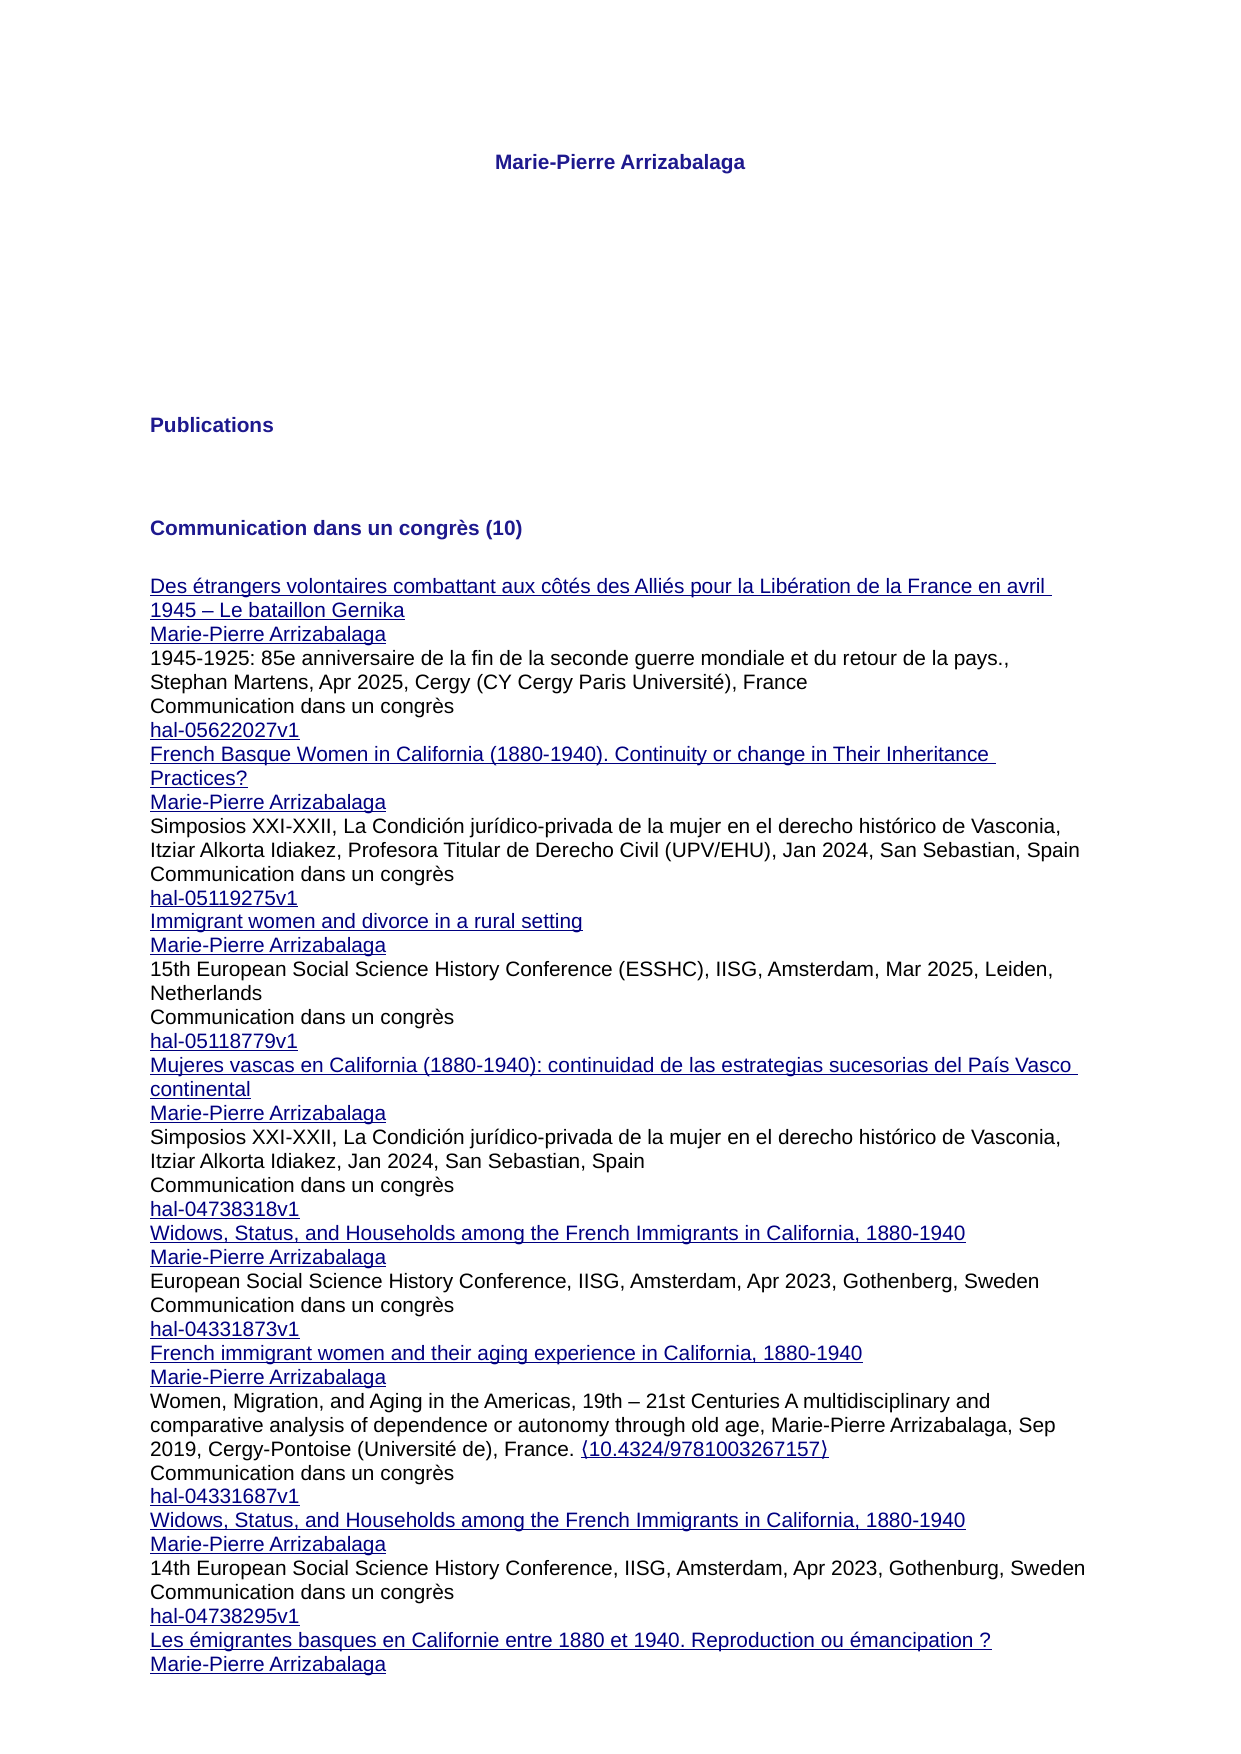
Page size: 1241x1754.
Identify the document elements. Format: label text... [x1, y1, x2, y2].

table_cell Les émigrantes basques en Californie entre 1880 et 1940. Reproduction ou émancipation ? Marie-Pierre Arrizabalaga [150, 1628, 1090, 1676]
table_cell French immigrant women and their aging experience in California, 1880-1940 Marie-Pierre Arrizabalaga Women, Migration, and Aging in the Americas, 19th – 21st Centuries A multidisciplinary and comparative analysis of dependence or autonomy through old age, Marie-Pierre Arrizabalaga, Sep 2019, Cergy-Pontoise (Université de), France. ⟨10.4324/9781003267157⟩ Communication dans un congrès hal-04331687v1 [150, 1341, 1090, 1508]
table_cell Widows, Status, and Households among the French Immigrants in California, 1880-1940 Marie-Pierre Arrizabalaga European Social Science History Conference, IISG, Amsterdam, Apr 2023, Gothenberg, Sweden Communication dans un congrès hal-04331873v1 [150, 1221, 1090, 1341]
table_cell French Basque Women in California (1880-1940). Continuity or change in Their Inheritance Practices? Marie-Pierre Arrizabalaga Simposios XXI-XXII, La Condición jurídico-privada de la mujer en el derecho histórico de Vasconia, Itziar Alkorta Idiakez, Profesora Titular de Derecho Civil (UPV/EHU), Jan 2024, San Sebastian, Spain Communication dans un congrès hal-05119275v1 [150, 742, 1090, 909]
table_header Des étrangers volontaires combattant aux côtés des Alliés pour la Libération de la France en avril 1945 – Le bataillon Gernika Marie-Pierre Arrizabalaga 1945-1925: 85e anniversaire de la fin de la seconde guerre mondiale et du retour de la pays., Stephan Martens, Apr 2025, Cergy (CY Cergy Paris Université), France Communication dans un congrès hal-05622027v1 [150, 574, 1090, 742]
table_cell Mujeres vascas en California (1880-1940): continuidad de las estrategias sucesorias del País Vasco continental Marie-Pierre Arrizabalaga Simposios XXI-XXII, La Condición jurídico-privada de la mujer en el derecho histórico de Vasconia, Itziar Alkorta Idiakez, Jan 2024, San Sebastian, Spain Communication dans un congrès hal-04738318v1 [150, 1053, 1090, 1221]
subtitle Publications [150, 412, 1090, 436]
subtitle Marie-Pierre Arrizabalaga [150, 150, 1090, 174]
table_cell Widows, Status, and Households among the French Immigrants in California, 1880-1940 Marie-Pierre Arrizabalaga 14th European Social Science History Conference, IISG, Amsterdam, Apr 2023, Gothenburg, Sweden Communication dans un congrès hal-04738295v1 [150, 1508, 1090, 1628]
subtitle Communication dans un congrès (10) [150, 516, 1090, 539]
table_cell Immigrant women and divorce in a rural setting Marie-Pierre Arrizabalaga 15th European Social Science History Conference (ESSHC), IISG, Amsterdam, Mar 2025, Leiden, Netherlands Communication dans un congrès hal-05118779v1 [150, 909, 1090, 1053]
